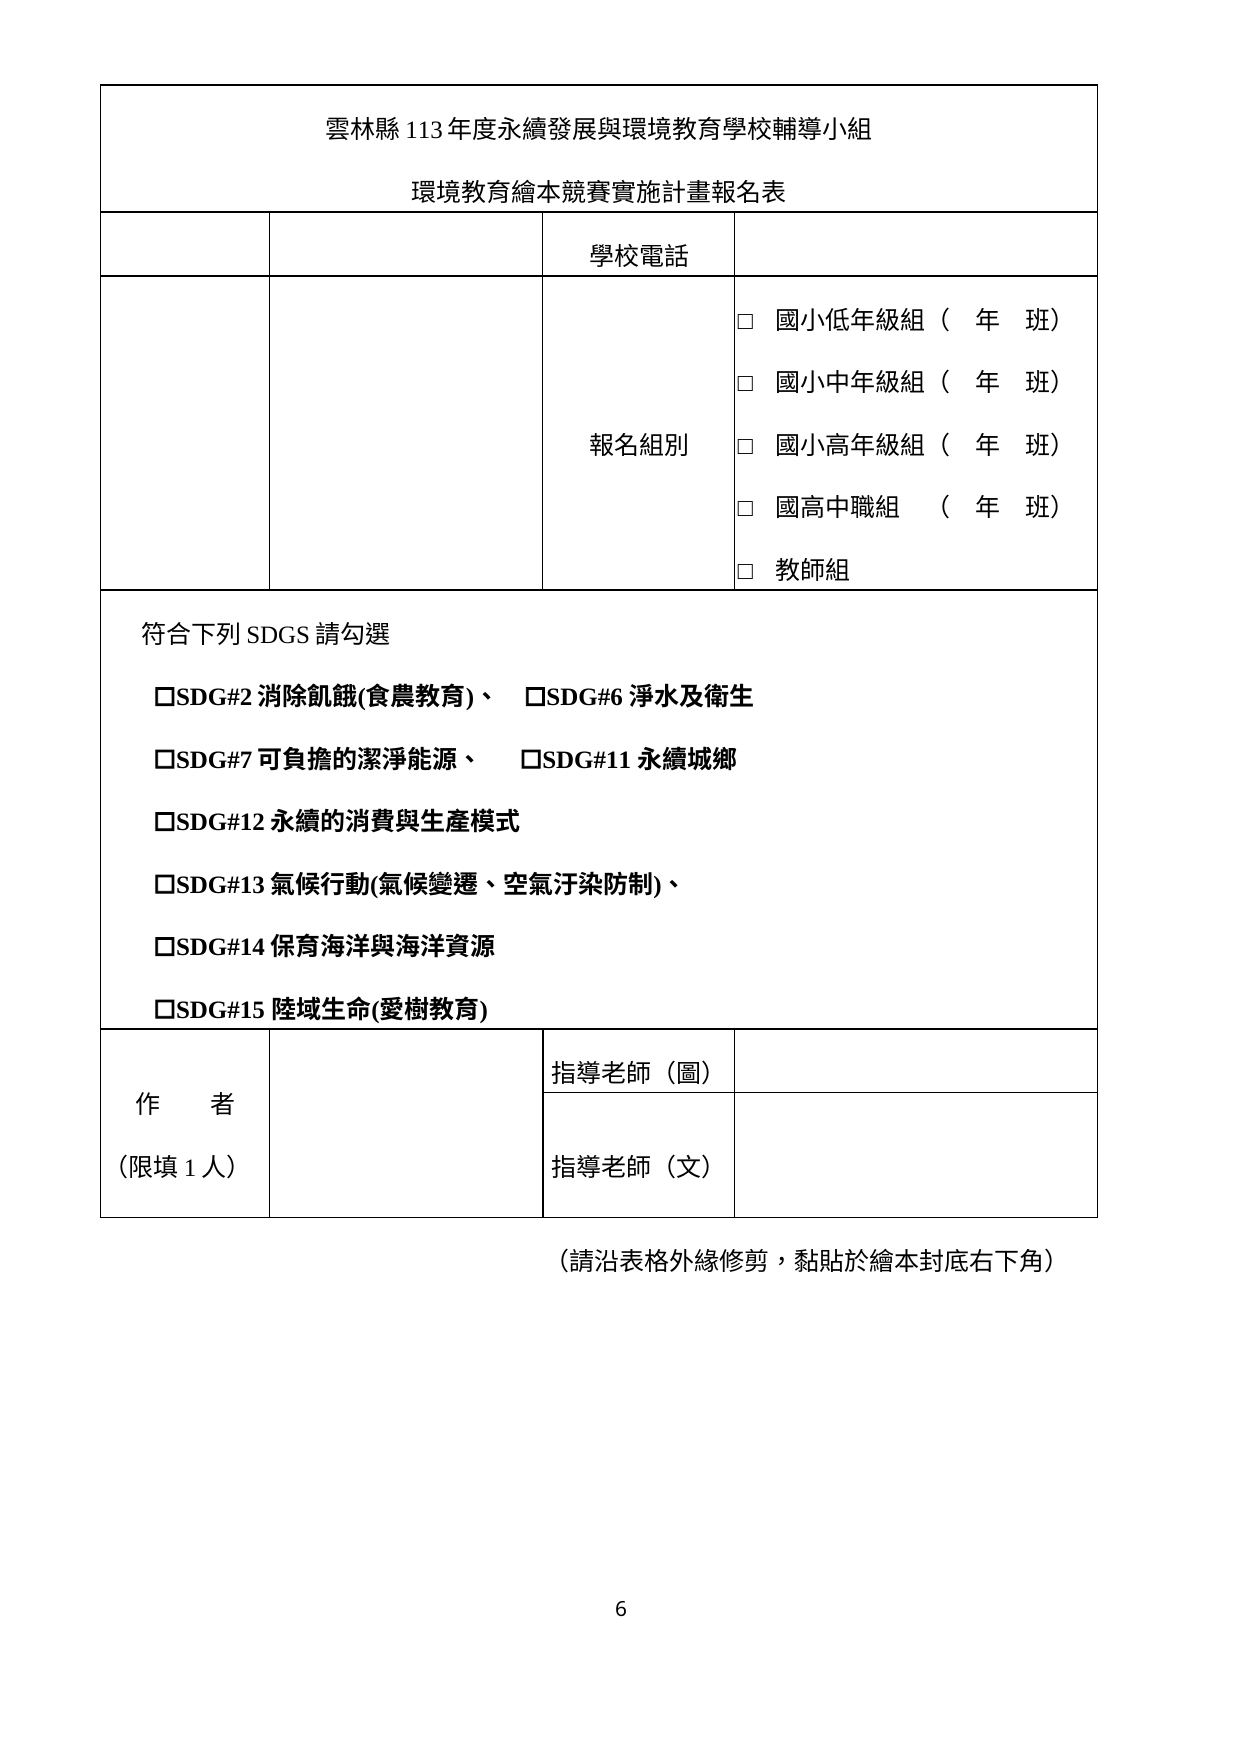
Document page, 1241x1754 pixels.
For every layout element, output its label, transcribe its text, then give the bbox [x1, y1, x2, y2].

table_cell 作 者 （限填1人） [101, 1030, 269, 1217]
table_cell [270, 1030, 542, 1217]
table_cell [101, 277, 269, 589]
table_cell [270, 277, 542, 589]
table_cell [101, 213, 269, 275]
table_cell [270, 213, 542, 275]
table_cell 指導老師（圖） [544, 1030, 734, 1092]
table_cell 報名組別 [543, 277, 734, 589]
table_cell 學校電話 [543, 213, 734, 275]
text （請沿表格外緣修剪，黏貼於繪本封底右下角） [98, 1218, 1069, 1281]
table_cell 符合下列SDGS請勾選 SDG#2消除飢餓(食農教育)、 SDG#6 淨水及衛生 SDG#7可負擔的潔淨能源、 SDG#11 永續城鄉 SDG#12永續的消費與生產模式 SDG#13氣候行動(氣候變遷、空氣汙染防制)、 SDG#14保育海洋與海洋資源 SDG#15 陸域生命(愛樹教育) [101, 591, 1097, 1028]
table_cell 指導老師（文） [544, 1093, 734, 1217]
table_cell [735, 1093, 1097, 1217]
table_cell [735, 1030, 1097, 1092]
table_header 雲林縣113年度永續發展與環境教育學校輔導小組 環境教育繪本競賽實施計畫報名表 [101, 86, 1097, 211]
table_cell 國小低年級組（ 年 班） 國小中年級組（ 年 班） 國小高年級組（ 年 班） 國高中職組 （ 年 班） 教師組 [735, 277, 1097, 589]
table_cell [735, 213, 1097, 275]
